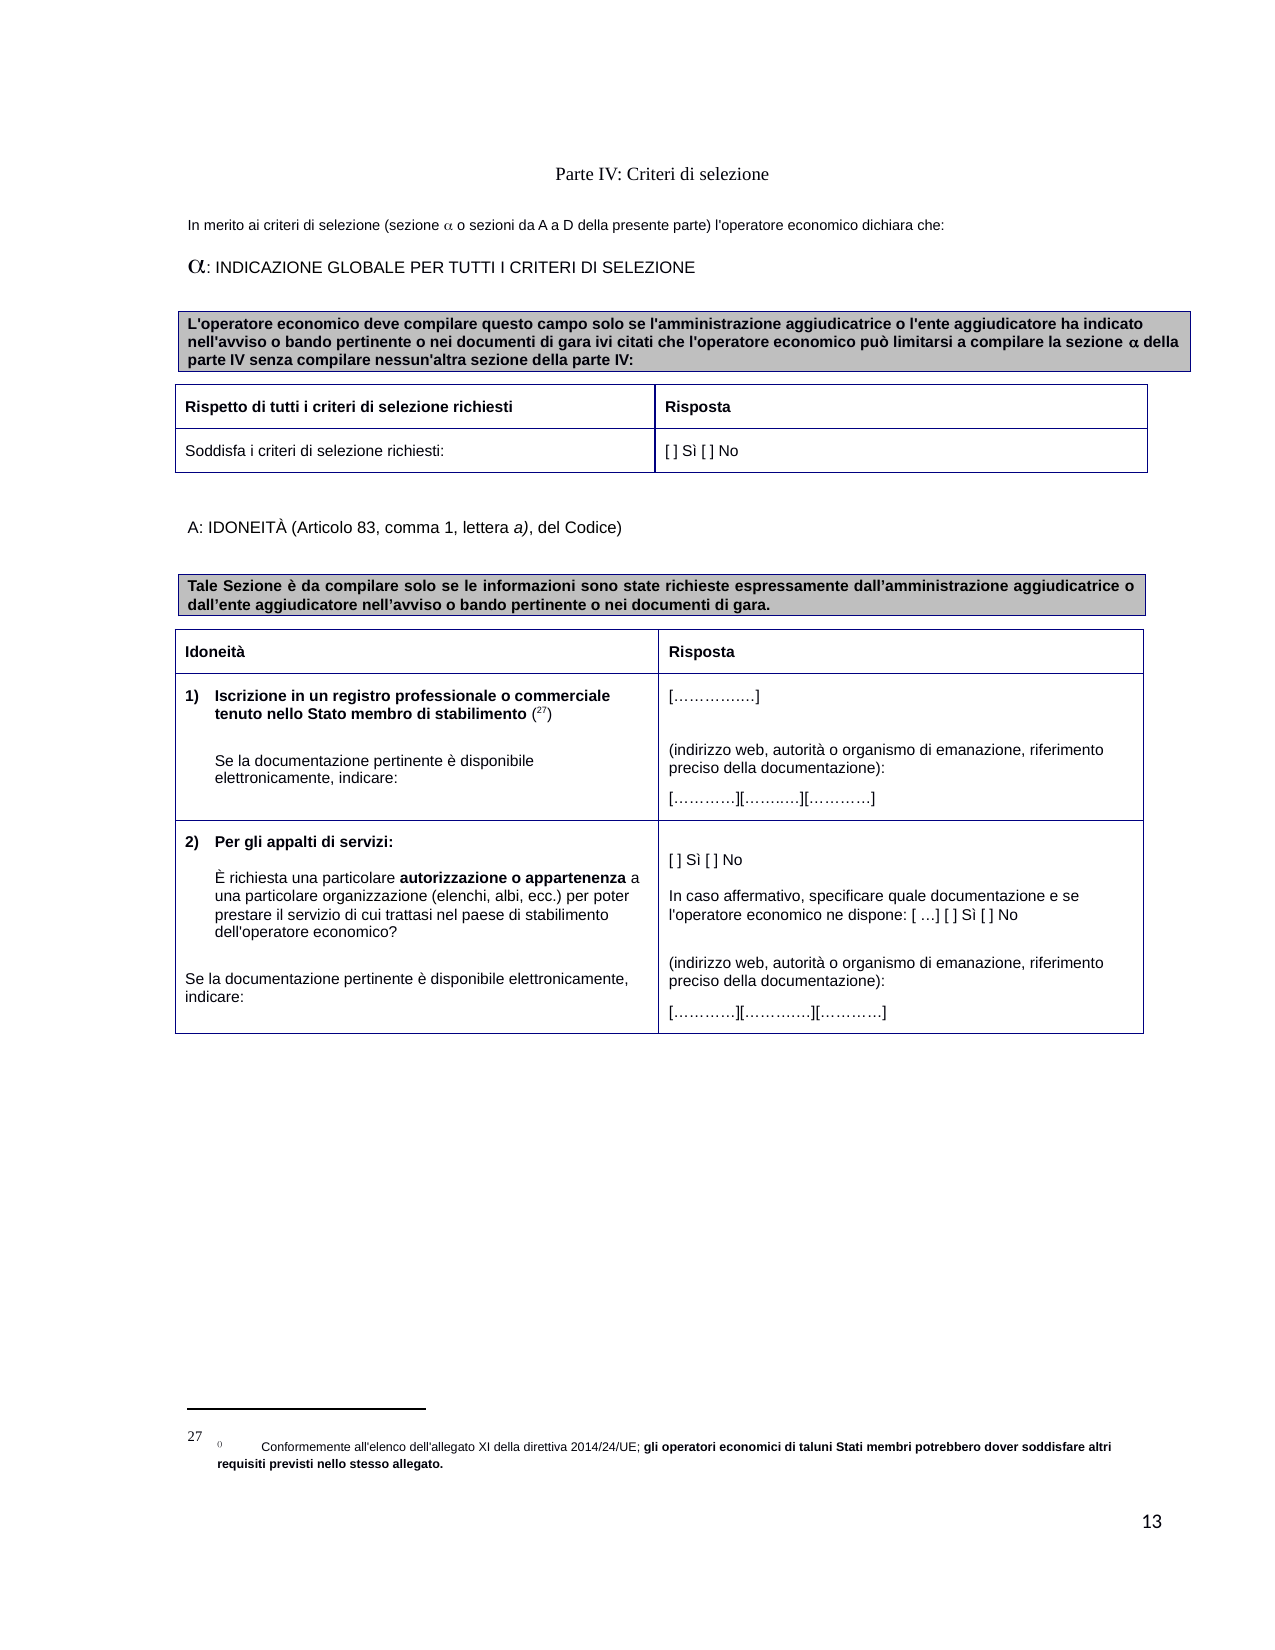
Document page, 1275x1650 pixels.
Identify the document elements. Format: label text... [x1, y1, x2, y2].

table_cell [ ] Sì [ ] No In caso affermativo, specificare quale documentazione e se l'operatore economico ne dispone: [ …] [ ] Sì [ ] No (indirizzo web, autorità o organismo di emanazione, riferimento preciso della documentazione): […………][……….…][…………] [659, 821, 1143, 1033]
text Parte IV: Criteri di selezione [187, 162, 1137, 184]
table_cell [ ] Sì [ ] No [656, 429, 1147, 472]
title : Indicazione globale per tutti i criteri di selezione [187, 253, 1137, 279]
text Tale Sezione è da compilare solo se le informazioni sono state richieste espressamente dall’amministrazione aggiudicatrice o dall’ente aggiudicatore nell’avviso o bando pertinente o nei documenti di gara. [179, 575, 1145, 615]
table_cell [………….…] (indirizzo web, autorità o organismo di emanazione, riferimento preciso della documentazione): […………][……..…][…………] [659, 674, 1143, 819]
table_cell Iscrizione in un registro professionale o commerciale tenuto nello Stato membro di stabilimento () Se la documentazione pertinente è disponibile elettronicamente, indicare: [176, 674, 658, 819]
table_header Rispetto di tutti i criteri di selezione richiesti [176, 385, 654, 428]
table_header Risposta [656, 385, 1147, 428]
table_cell Per gli appalti di servizi: È richiesta una particolare autorizzazione o appartenenza a una particolare organizzazione (elenchi, albi, ecc.) per poter prestare il servizio di cui trattasi nel paese di stabilimento dell'operatore economico? Se la documentazione pertinente è disponibile elettronicamente, indicare: [176, 821, 658, 1033]
text In merito ai criteri di selezione (sezione  o sezioni da A a D della presente parte) l'operatore economico dichiara che: [187, 217, 1137, 234]
table_header Risposta [659, 630, 1143, 673]
table_header Idoneità [176, 630, 658, 673]
text L'operatore economico deve compilare questo campo solo se l'amministrazione aggiudicatrice o l'ente aggiudicatore ha indicato nell'avviso o bando pertinente o nei documenti di gara ivi citati che l'operatore economico può limitarsi a compilare la sezione  della parte IV senza compilare nessun'altra sezione della parte IV: [179, 312, 1190, 371]
title A: Idoneità (Articolo 83, comma 1, lettera a), del Codice) [187, 517, 1137, 537]
table_cell Soddisfa i criteri di selezione richiesti: [176, 429, 654, 472]
